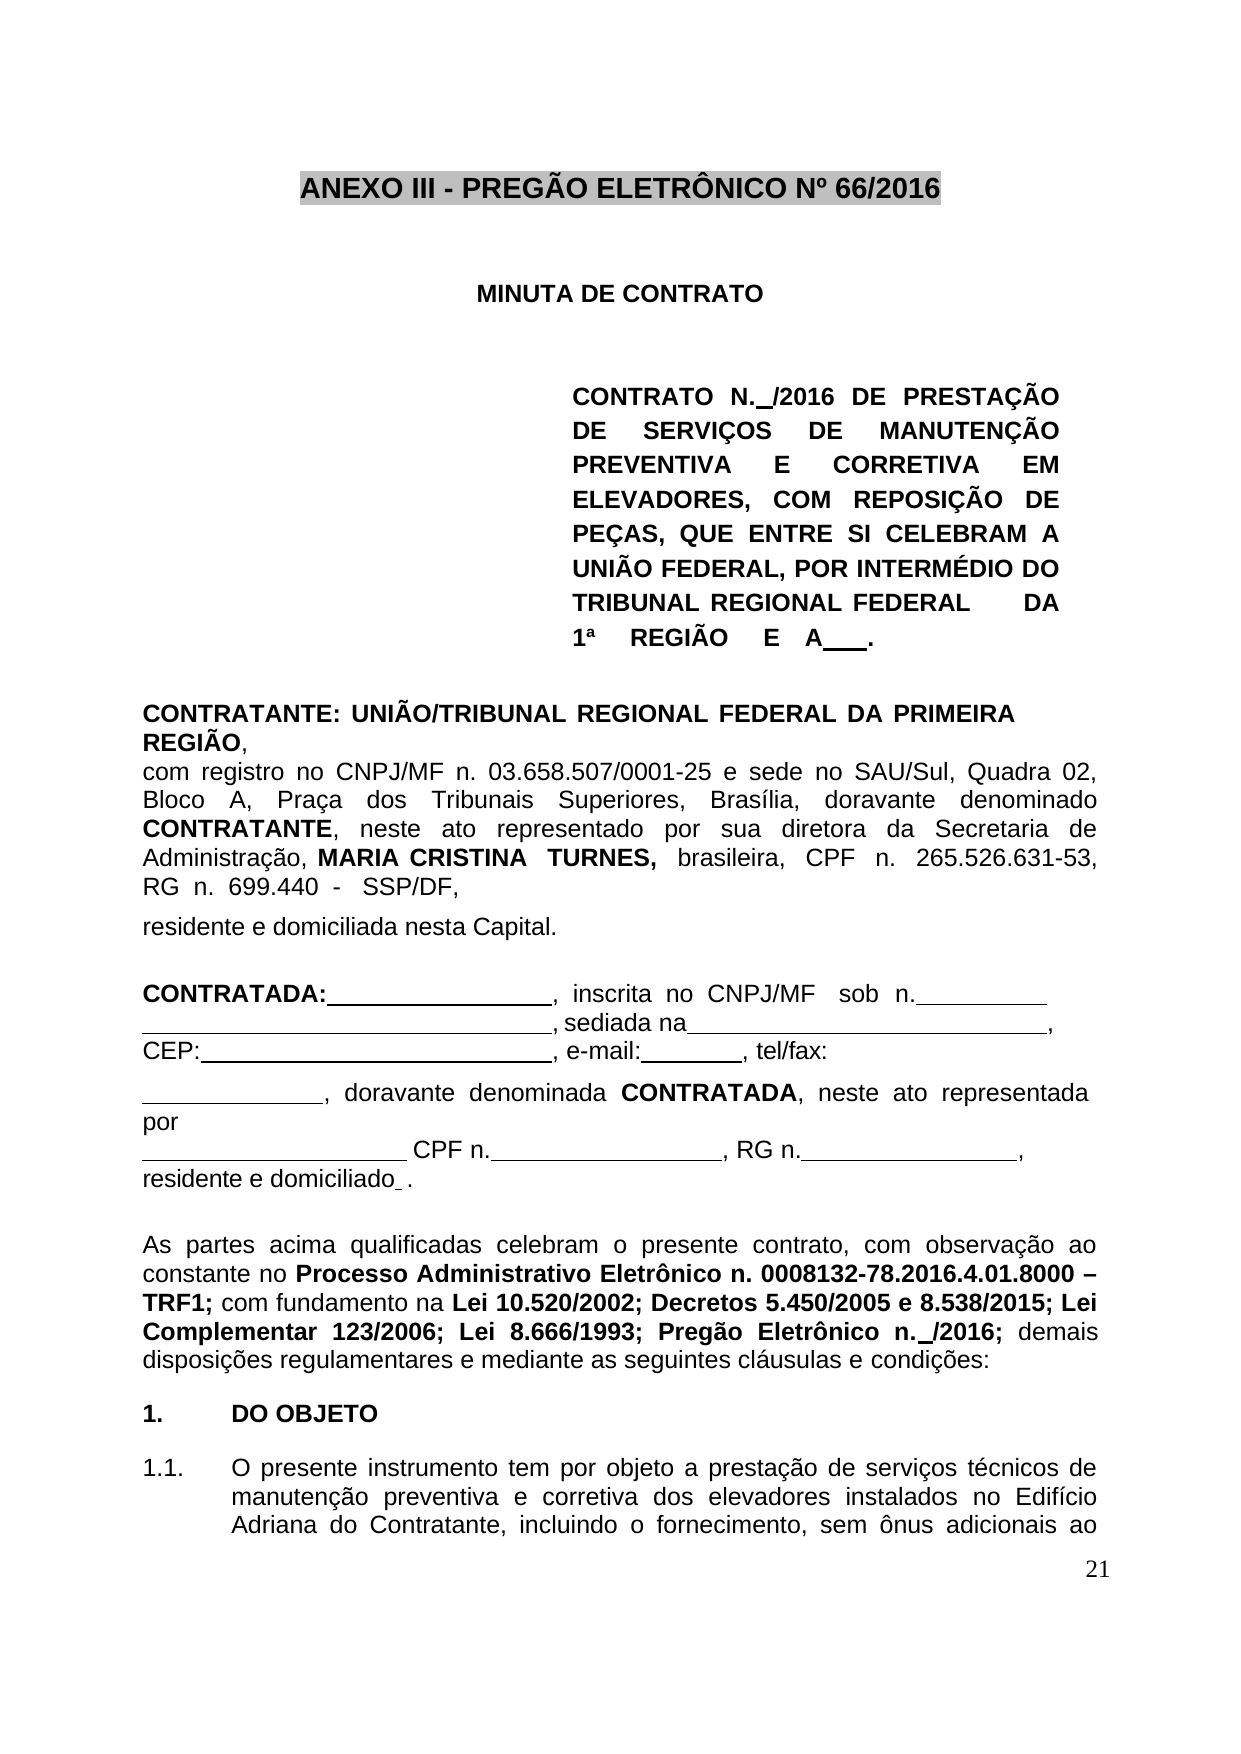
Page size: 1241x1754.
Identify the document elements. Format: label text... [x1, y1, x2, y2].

text As partes acima qualificadas celebram o presente contrato, com observação ao constante no Processo Administrativo Eletrônico n. 0008132-78.2016.4.01.8000 – TRF1; com fundamento na Lei 10.520/2002; Decretos 5.450/2005 e 8.538/2015; Lei Complementar 123/2006; Lei 8.666/1993; Pregão Eletrônico n. /2016; demais disposições regulamentares e mediante as seguintes cláusulas e condições: [142, 1230, 1098, 1374]
text CONTRATADA: , inscrita no CNPJ/MF sob n. , sediada na , CEP: , e-mail: , tel/fax: [142, 979, 1098, 1065]
subtitle CONTRATO N. /2016 DE PRESTAÇÃO DE SERVIÇOS DE MANUTENÇÃO PREVENTIVA E CORRETIVA EM ELEVADORES, COM REPOSIÇÃO DE PEÇAS, QUE ENTRE SI CELEBRAM A UNIÃO FEDERAL, POR INTERMÉDIO DO TRIBUNAL REGIONAL FEDERAL DA 1ª REGIÃO E A . [572, 382, 1060, 652]
text com registro no CNPJ/MF n. 03.658.507/0001-25 e sede no SAU/Sul, Quadra 02, Bloco A, Praça dos Tribunais Superiores, Brasília, doravante denominado CONTRATANTE, neste ato representado por sua diretora da Secretaria de Administração, MARIA CRISTINA TURNES, brasileira, CPF n. 265.526.631-53, RG n. 699.440 - SSP/DF, [142, 757, 1098, 900]
text CONTRATANTE: UNIÃO/TRIBUNAL REGIONAL FEDERAL DA PRIMEIRA REGIÃO, [142, 699, 1110, 757]
text residente e domiciliada nesta Capital. [142, 913, 1110, 941]
text ANEXO III - PREGÃO ELETRÔNICO Nº 66/2016 [130, 171, 1110, 205]
subtitle DO OBJETO [142, 1399, 1110, 1428]
list O presente instrumento tem por objeto a prestação de serviços técnicos de manutenção preventiva e corretiva dos elevadores instalados no Edifício Adriana do Contratante, incluindo o fornecimento, sem ônus adicionais ao [142, 1453, 1098, 1539]
text MINUTA DE CONTRATO [130, 279, 1110, 308]
text , doravante denominada CONTRATADA, neste ato representada por [142, 1078, 1110, 1135]
text CPF n. , RG n. , residente e domiciliado . [142, 1135, 1098, 1193]
